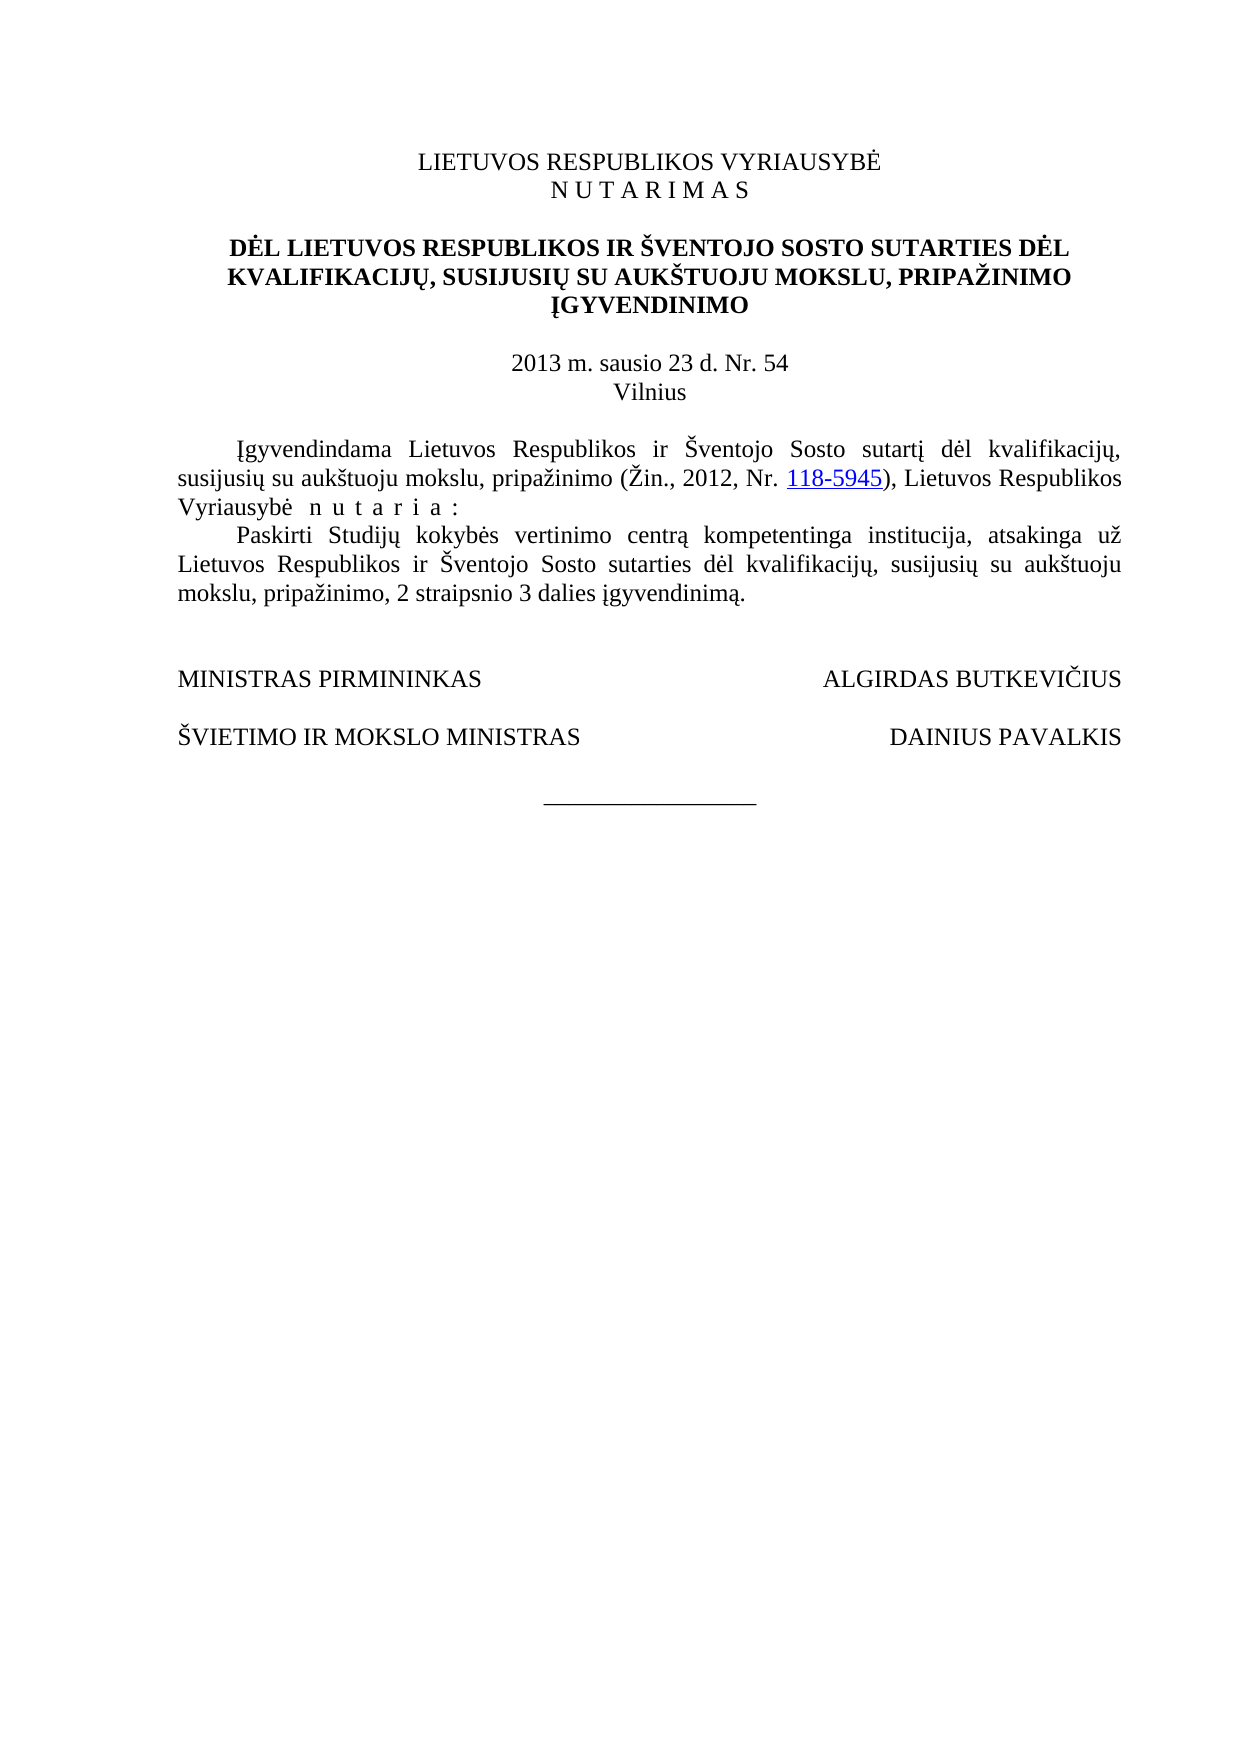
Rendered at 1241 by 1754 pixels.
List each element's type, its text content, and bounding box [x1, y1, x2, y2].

text _________________ [177, 779, 1122, 808]
text 2013 m. sausio 23 d. Nr. 54 [177, 348, 1122, 377]
text NUTARIMAS [177, 176, 1122, 204]
text Dėl LIETUVOS RESPUBLIKOS IR ŠVENTOJO SOSTO SUTARTIES DĖL KVALIFIKACIJŲ, SUSIJUSIŲ SU AUKŠTUOJU MOKSLU, PRIPAŽINIMO ĮGYVENDINIMO [177, 233, 1122, 319]
text Lietuvos Respublikos Vyriausybė [177, 147, 1122, 176]
text ŠVIETIMO IR MOKSLO MINISTRAS DAINIUS PAVALKIS [177, 722, 1122, 751]
text Įgyvendindama Lietuvos Respublikos ir Šventojo Sosto sutartį dėl kvalifikacijų, susijusių su aukštuoju mokslu, pripažinimo (Žin., 2012, Nr. 118-5945), Lietuvos Respublikos Vyriausybė nutaria: [177, 434, 1122, 521]
text Paskirti Studijų kokybės vertinimo centrą kompetentinga institucija, atsakinga už Lietuvos Respublikos ir Šventojo Sosto sutarties dėl kvalifikacijų, susijusių su aukštuoju mokslu, pripažinimo, 2 straipsnio 3 dalies įgyvendinimą. [177, 521, 1122, 607]
text MINISTRAS PIRMININKAS ALGIRDAS BUTKEVIČIUS [177, 664, 1122, 693]
text Vilnius [177, 377, 1122, 406]
